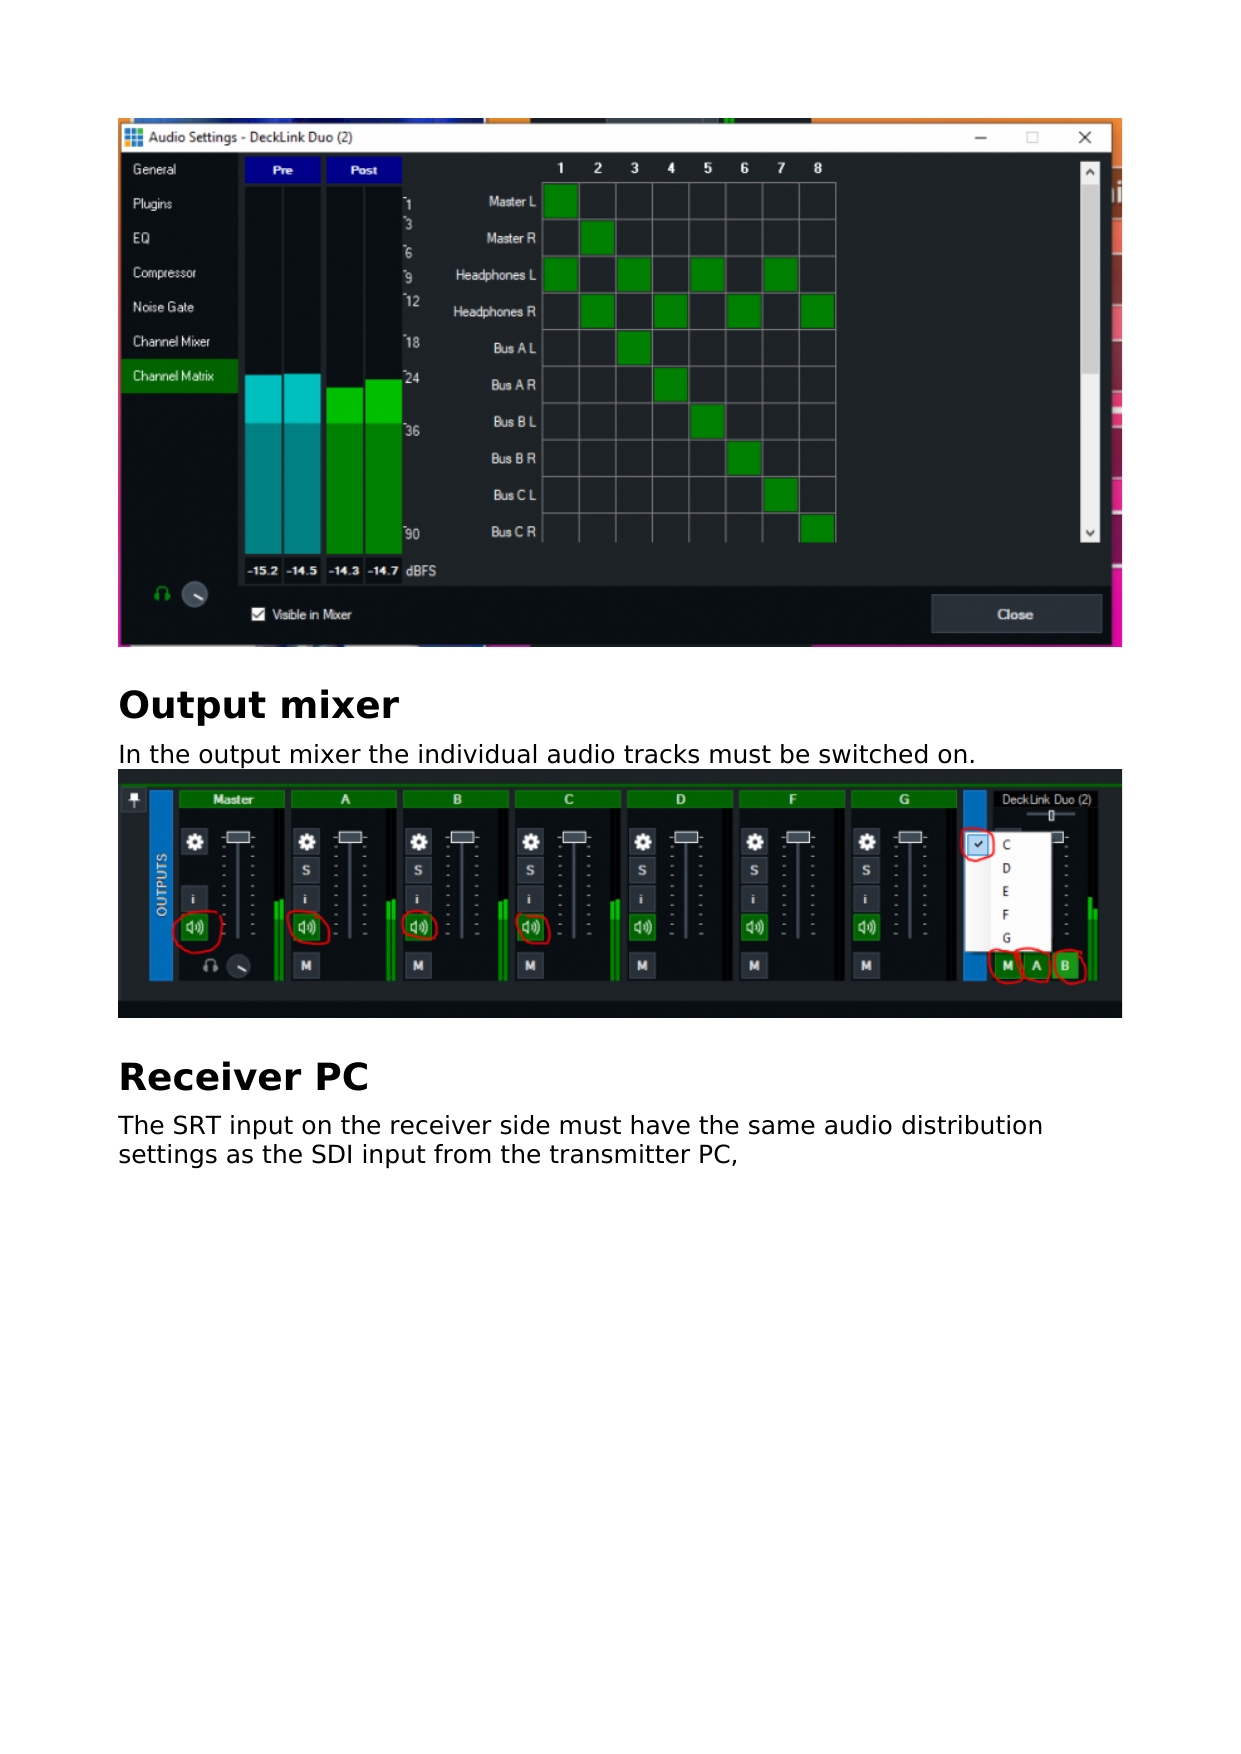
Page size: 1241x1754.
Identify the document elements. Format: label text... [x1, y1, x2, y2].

picture [118, 118, 1123, 647]
picture [118, 769, 1123, 1018]
subtitle Receiver PC [118, 1055, 1122, 1099]
text The SRT input on the receiver side must have the same audio distribution settings as the SDI input from the transmitter PC, [118, 1111, 1122, 1169]
subtitle Output mixer [118, 684, 1122, 727]
text In the output mixer the individual audio tracks must be switched on. [118, 740, 1122, 769]
